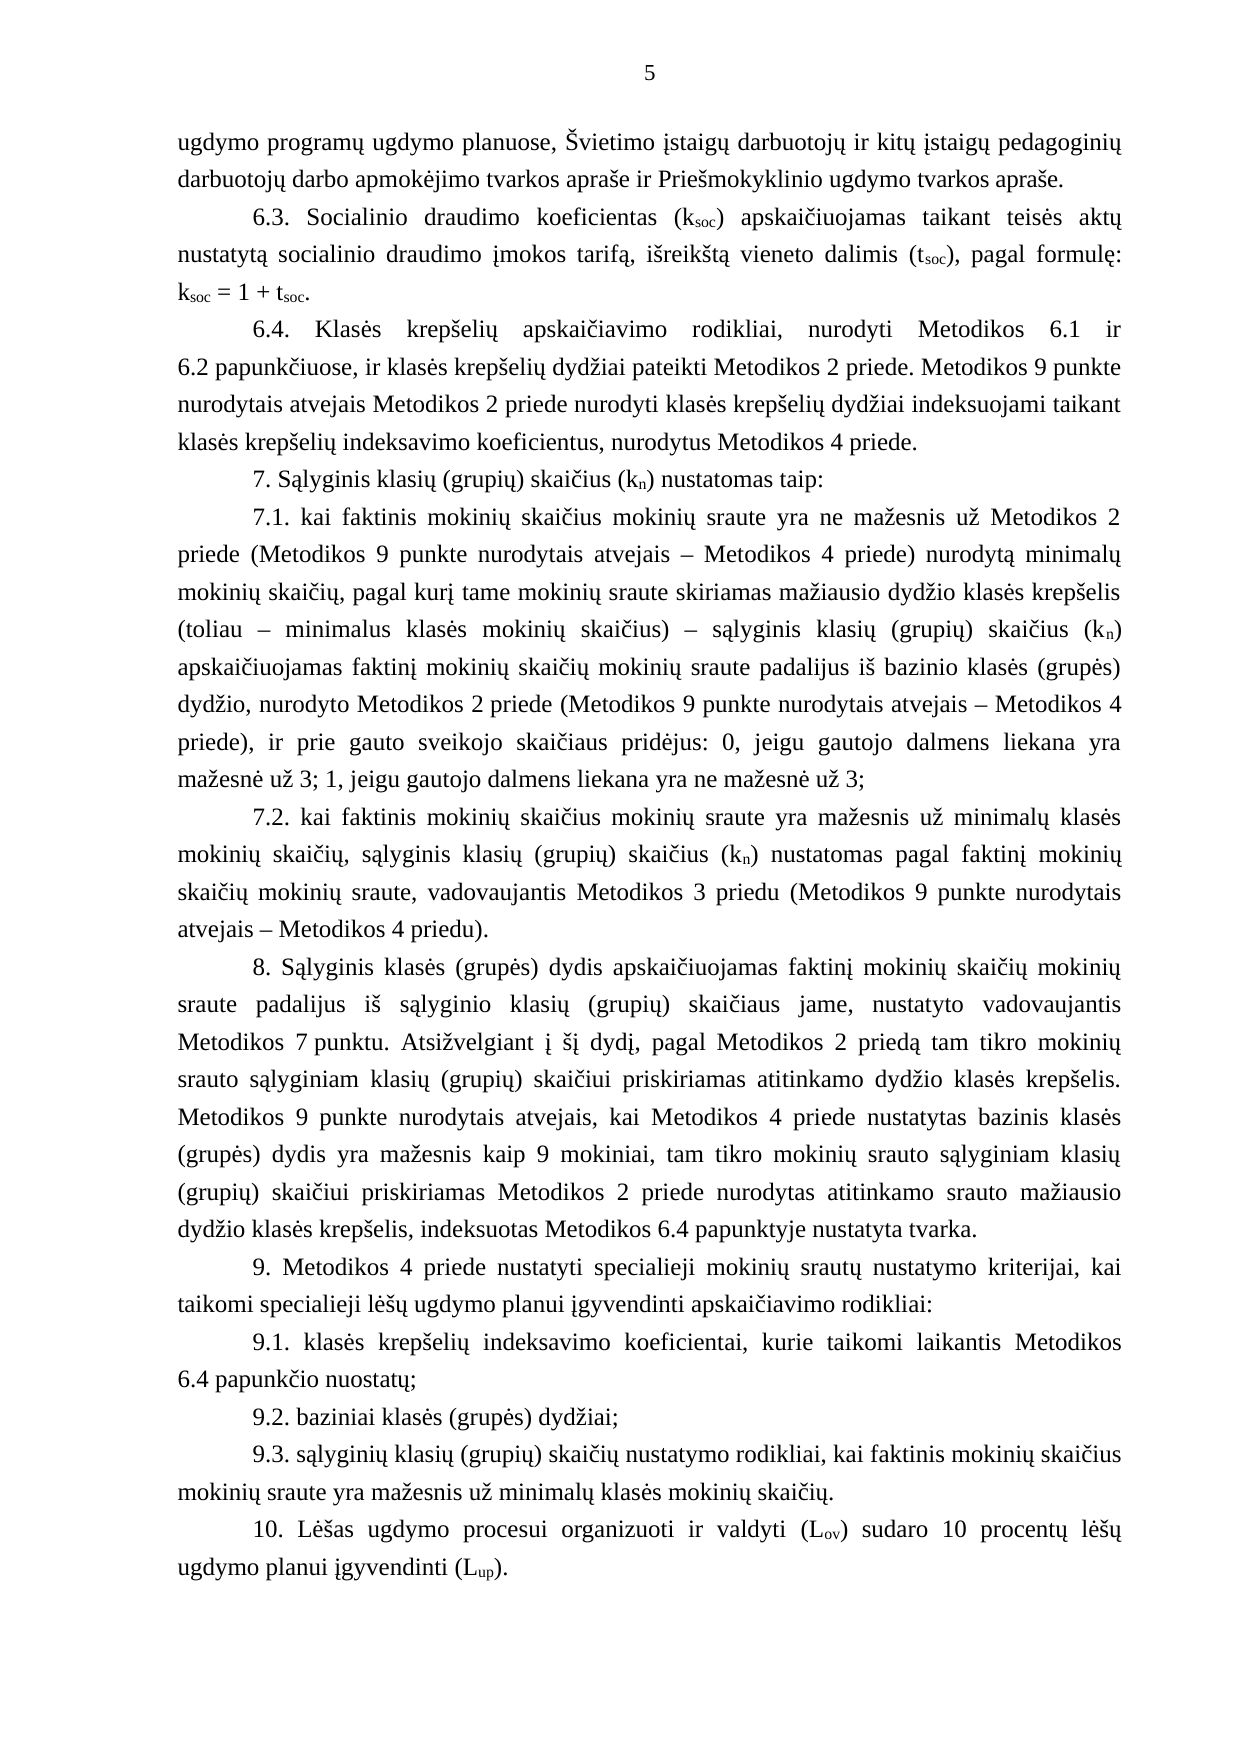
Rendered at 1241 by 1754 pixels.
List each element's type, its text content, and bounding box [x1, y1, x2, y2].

text 7.2. kai faktinis mokinių skaičius mokinių sraute yra mažesnis už minimalų klasės mokinių skaičių, sąlyginis klasių (grupių) skaičius (kn) nustatomas pagal faktinį mokinių skaičių mokinių sraute, vadovaujantis Metodikos 3 priedu (Metodikos 9 punkte nurodytais atvejais – Metodikos 4 priedu). [177, 793, 1122, 943]
text 10. Lėšas ugdymo procesui organizuoti ir valdyti (Lov) sudaro 10 procentų lėšų ugdymo planui įgyvendinti (Lup). [177, 1506, 1122, 1581]
text 7. Sąlyginis klasių (grupių) skaičius (kn) nustatomas taip: [177, 456, 1122, 493]
text 9.1. klasės krepšelių indeksavimo koeficientai, kurie taikomi laikantis Metodikos 6.4 papunkčio nuostatų; [177, 1318, 1122, 1393]
text ugdymo programų ugdymo planuose, Švietimo įstaigų darbuotojų ir kitų įstaigų pedagoginių darbuotojų darbo apmokėjimo tvarkos apraše ir Priešmokyklinio ugdymo tvarkos apraše. [177, 118, 1122, 193]
text 7.1. kai faktinis mokinių skaičius mokinių sraute yra ne mažesnis už Metodikos 2 priede (Metodikos 9 punkte nurodytais atvejais – Metodikos 4 priede) nurodytą minimalų mokinių skaičių, pagal kurį tame mokinių sraute skiriamas mažiausio dydžio klasės krepšelis (toliau – minimalus klasės mokinių skaičius) – sąlyginis klasių (grupių) skaičius (kn) apskaičiuojamas faktinį mokinių skaičių mokinių sraute padalijus iš bazinio klasės (grupės) dydžio, nurodyto Metodikos 2 priede (Metodikos 9 punkte nurodytais atvejais – Metodikos 4 priede), ir prie gauto sveikojo skaičiaus pridėjus: 0, jeigu gautojo dalmens liekana yra mažesnė už 3; 1, jeigu gautojo dalmens liekana yra ne mažesnė už 3; [177, 493, 1122, 793]
text 9.3. sąlyginių klasių (grupių) skaičių nustatymo rodikliai, kai faktinis mokinių skaičius mokinių sraute yra mažesnis už minimalų klasės mokinių skaičių. [177, 1431, 1122, 1506]
text 8. Sąlyginis klasės (grupės) dydis apskaičiuojamas faktinį mokinių skaičių mokinių sraute padalijus iš sąlyginio klasių (grupių) skaičiaus jame, nustatyto vadovaujantis Metodikos 7 punktu. Atsižvelgiant į šį dydį, pagal Metodikos 2 priedą tam tikro mokinių srauto sąlyginiam klasių (grupių) skaičiui priskiriamas atitinkamo dydžio klasės krepšelis. Metodikos 9 punkte nurodytais atvejais, kai Metodikos 4 priede nustatytas bazinis klasės (grupės) dydis yra mažesnis kaip 9 mokiniai, tam tikro mokinių srauto sąlyginiam klasių (grupių) skaičiui priskiriamas Metodikos 2 priede nurodytas atitinkamo srauto mažiausio dydžio klasės krepšelis, indeksuotas Metodikos 6.4 papunktyje nustatyta tvarka. [177, 943, 1122, 1243]
text 6.4. Klasės krepšelių apskaičiavimo rodikliai, nurodyti Metodikos 6.1 ir 6.2 papunkčiuose, ir klasės krepšelių dydžiai pateikti Metodikos 2 priede. Metodikos 9 punkte nurodytais atvejais Metodikos 2 priede nurodyti klasės krepšelių dydžiai indeksuojami taikant klasės krepšelių indeksavimo koeficientus, nurodytus Metodikos 4 priede. [177, 306, 1122, 456]
text 9.2. baziniai klasės (grupės) dydžiai; [177, 1393, 1122, 1431]
text 6.3. Socialinio draudimo koeficientas (ksoc) apskaičiuojamas taikant teisės aktų nustatytą socialinio draudimo įmokos tarifą, išreikštą vieneto dalimis (tsoc), pagal formulę: ksoc = 1 + tsoc. [177, 193, 1122, 306]
text 9. Metodikos 4 priede nustatyti specialieji mokinių srautų nustatymo kriterijai, kai taikomi specialieji lėšų ugdymo planui įgyvendinti apskaičiavimo rodikliai: [177, 1243, 1122, 1318]
